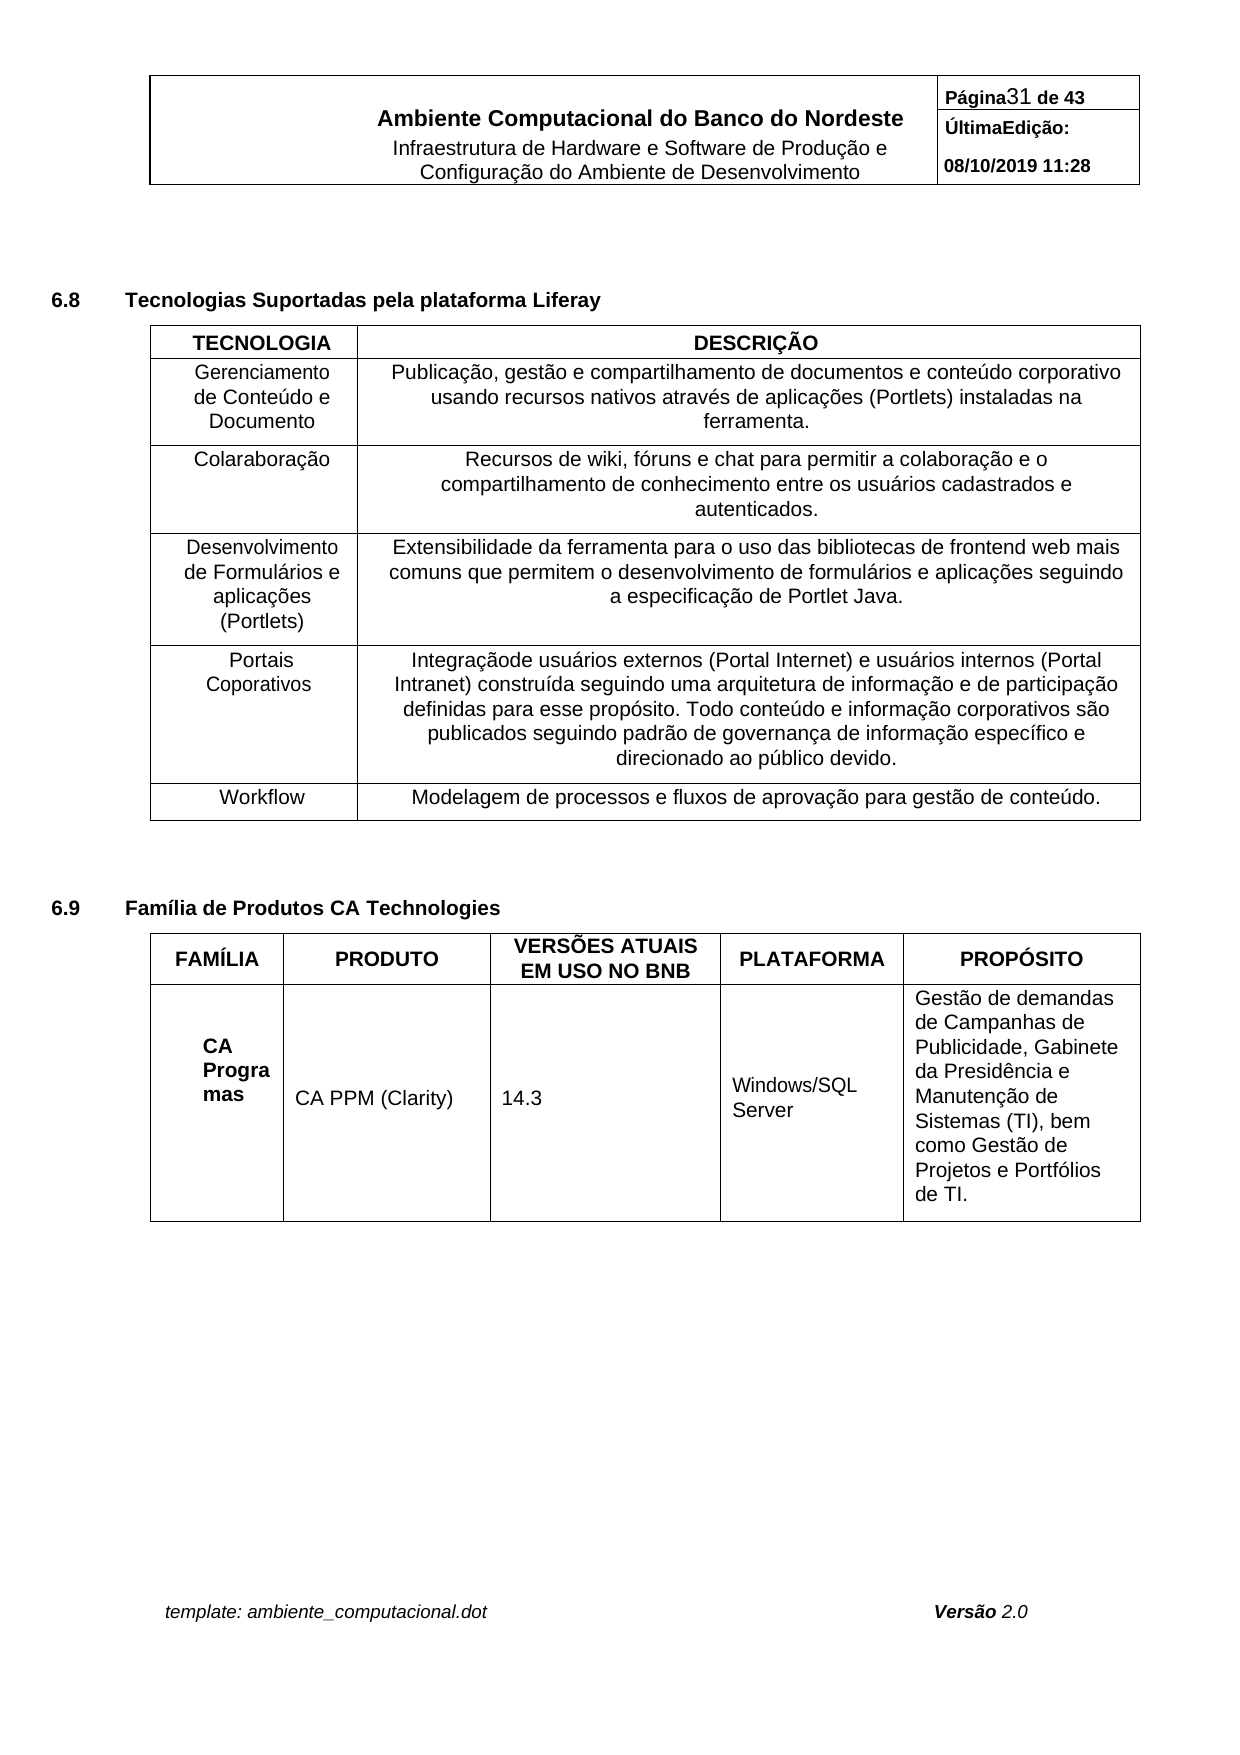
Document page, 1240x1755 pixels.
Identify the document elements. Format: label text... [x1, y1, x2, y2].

table_header TECNOLOGIA [151, 326, 357, 358]
table_header PRODUTO [284, 934, 490, 984]
table_cell Gerenciamento de Conteúdo e Documento [151, 359, 357, 445]
table_header FAMÍLIA [151, 934, 283, 984]
table_header PLATAFORMA [721, 934, 903, 984]
table_cell Recursos de wiki, fóruns e chat para permitir a colaboração e o compartilhamento de conhecimento entre os usuários cadastrados e autenticados. [358, 446, 1140, 533]
table_cell Workflow [151, 784, 357, 820]
table_cell Colaraboração [151, 446, 357, 533]
table_cell Publicação, gestão e compartilhamento de documentos e conteúdo corporativo usando recursos nativos através de aplicações (Portlets) instaladas na ferramenta. [358, 359, 1140, 445]
table_cell Modelagem de processos e fluxos de aprovação para gestão de conteúdo. [358, 784, 1140, 820]
list Família de Produtos CA Technologies [51, 896, 1177, 920]
table_cell Extensibilidade da ferramenta para o uso das bibliotecas de frontend web mais comuns que permitem o desenvolvimento de formulários e aplicações seguindo a especificação de Portlet Java. [358, 534, 1140, 645]
table_cell CA Programas [151, 985, 283, 1221]
table_cell Gestão de demandas de Campanhas de Publicidade, Gabinete da Presidência e Manutenção de Sistemas (TI), bem como Gestão de Projetos e Portfólios de TI. [904, 985, 1140, 1221]
table_header PROPÓSITO [904, 934, 1140, 984]
table_cell Portais Coporativos [151, 646, 357, 783]
table_cell Integraçãode usuários externos (Portal Internet) e usuários internos (Portal Intranet) construída seguindo uma arquitetura de informação e de participação definidas para esse propósito. Todo conteúdo e informação corporativos são publicados seguindo padrão de governança de informação específico e direcionado ao público devido. [358, 646, 1140, 783]
table_header DESCRIÇÃO [358, 326, 1140, 358]
table_cell 14.3 [491, 985, 720, 1221]
table_cell CA PPM (Clarity) [284, 985, 490, 1221]
table_cell Desenvolvimento de Formulários e aplicações (Portlets) [151, 534, 357, 645]
table_cell Windows/SQL Server [721, 985, 903, 1221]
table_header VERSÕES ATUAIS EM USO NO BNB [491, 934, 720, 984]
list Tecnologias Suportadas pela plataforma Liferay [51, 288, 1177, 312]
